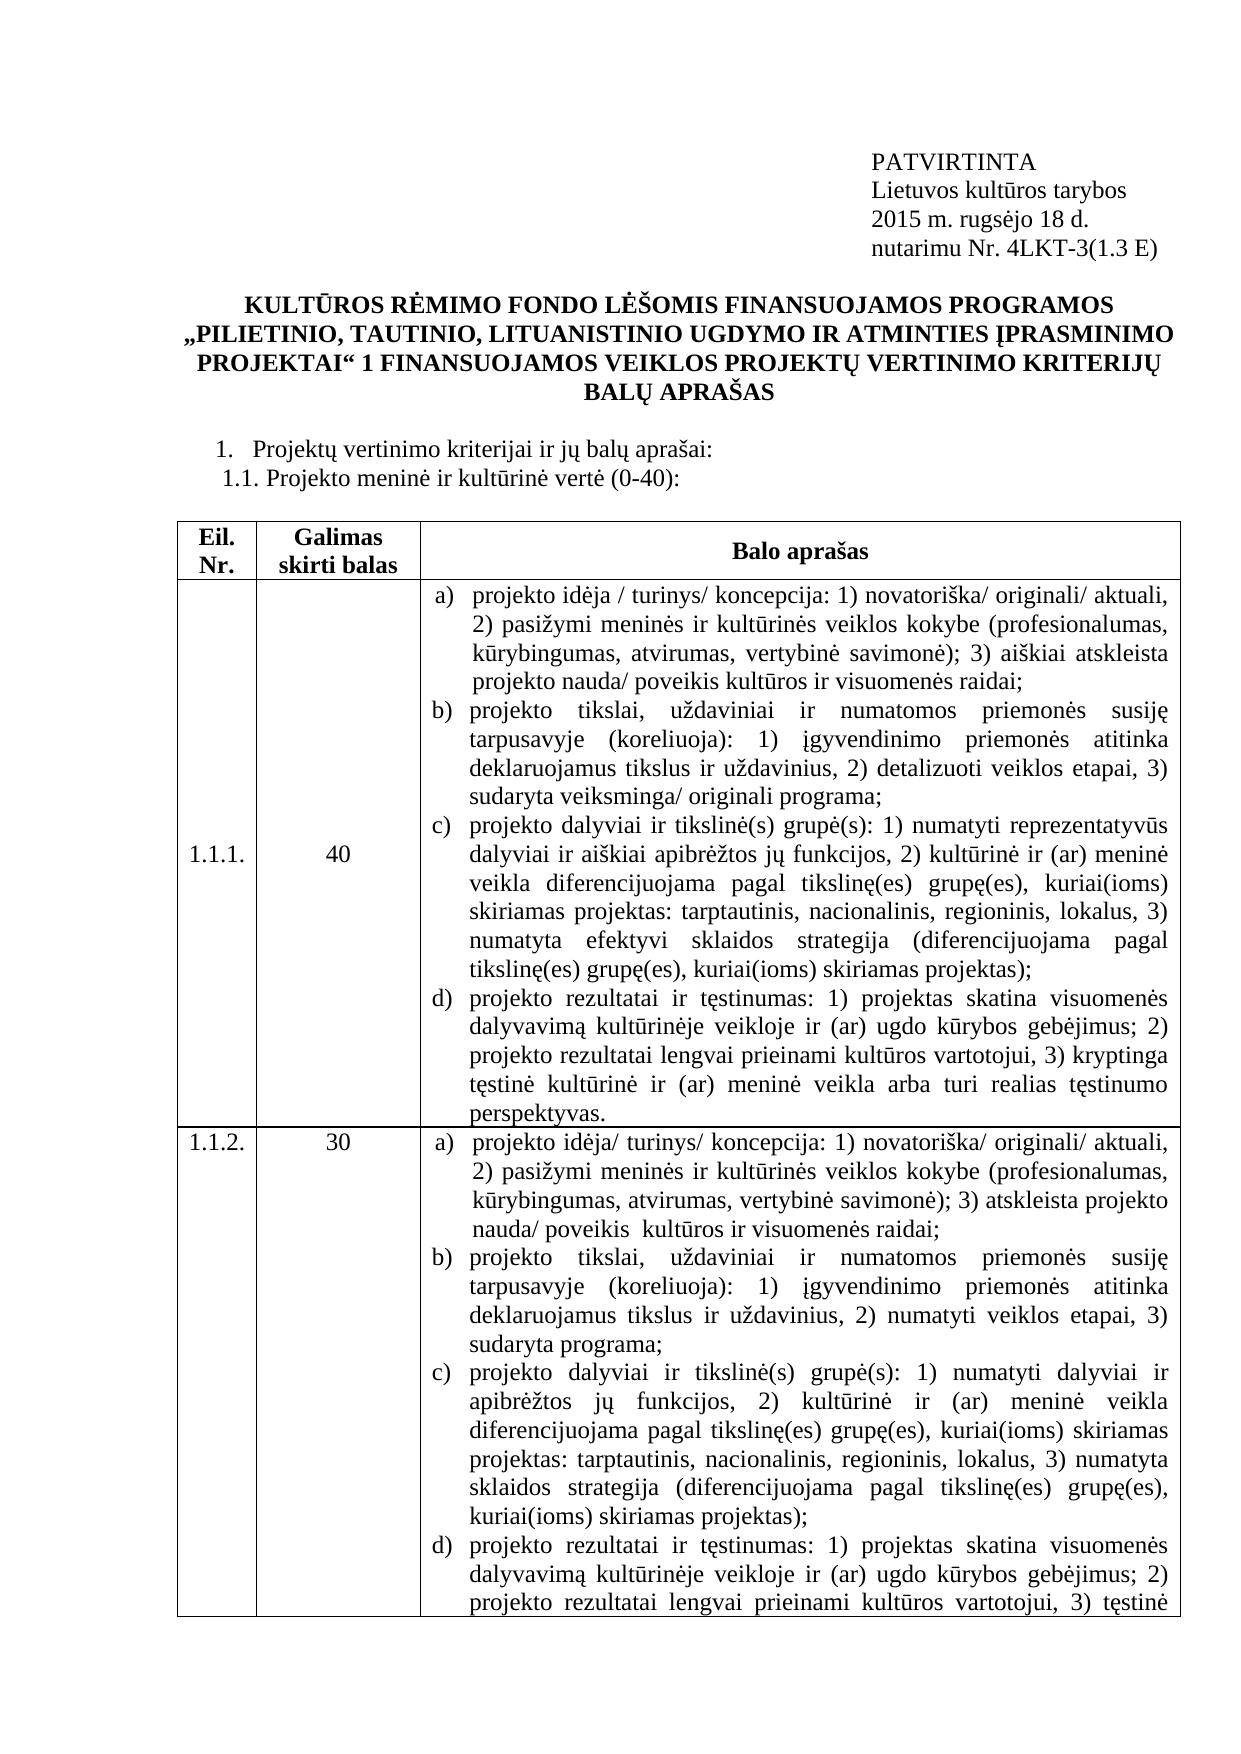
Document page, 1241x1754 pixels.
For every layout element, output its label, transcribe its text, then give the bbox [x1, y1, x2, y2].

text PATVIRTINTA [177, 147, 1181, 176]
table_header Galimas skirti balas [257, 522, 420, 579]
text 1. Projektų vertinimo kriterijai ir jų balų aprašai: [215, 434, 1181, 463]
table_header Balo aprašas [421, 522, 1180, 579]
table_cell a) projekto idėja / turinys/ koncepcija: 1) novatoriška/ originali/ aktuali, 2) pasižymi meninės ir kultūrinės veiklos kokybe (profesionalumas, kūrybingumas, atvirumas, vertybinė savimonė); 3) aiškiai atskleista projekto nauda/ poveikis kultūros ir visuomenės raidai; b) projekto tikslai, uždaviniai ir numatomos priemonės susiję tarpusavyje (koreliuoja): 1) įgyvendinimo priemonės atitinka deklaruojamus tikslus ir uždavinius, 2) detalizuoti veiklos etapai, 3) sudaryta veiksminga/ originali programa; c) projekto dalyviai ir tikslinė(s) grupė(s): 1) numatyti reprezentatyvūs dalyviai ir aiškiai apibrėžtos jų funkcijos, 2) kultūrinė ir (ar) meninė veikla diferencijuojama pagal tikslinę(es) grupę(es), kuriai(ioms) skiriamas projektas: tarptautinis, nacionalinis, regioninis, lokalus, 3) numatyta efektyvi sklaidos strategija (diferencijuojama pagal tikslinę(es) grupę(es), kuriai(ioms) skiriamas projektas); d) projekto rezultatai ir tęstinumas: 1) projektas skatina visuomenės dalyvavimą kultūrinėje veikloje ir (ar) ugdo kūrybos gebėjimus; 2) projekto rezultatai lengvai prieinami kultūros vartotojui, 3) kryptinga tęstinė kultūrinė ir (ar) meninė veikla arba turi realias tęstinumo perspektyvas. [421, 580, 1180, 1126]
table_cell a) projekto idėja/ turinys/ koncepcija: 1) novatoriška/ originali/ aktuali, 2) pasižymi meninės ir kultūrinės veiklos kokybe (profesionalumas, kūrybingumas, atvirumas, vertybinė savimonė); 3) atskleista projekto nauda/ poveikis kultūros ir visuomenės raidai; b) projekto tikslai, uždaviniai ir numatomos priemonės susiję tarpusavyje (koreliuoja): 1) įgyvendinimo priemonės atitinka deklaruojamus tikslus ir uždavinius, 2) numatyti veiklos etapai, 3) sudaryta programa; c) projekto dalyviai ir tikslinė(s) grupė(s): 1) numatyti dalyviai ir apibrėžtos jų funkcijos, 2) kultūrinė ir (ar) meninė veikla diferencijuojama pagal tikslinę(es) grupę(es), kuriai(ioms) skiriamas projektas: tarptautinis, nacionalinis, regioninis, lokalus, 3) numatyta sklaidos strategija (diferencijuojama pagal tikslinę(es) grupę(es), kuriai(ioms) skiriamas projektas); d) projekto rezultatai ir tęstinumas: 1) projektas skatina visuomenės dalyvavimą kultūrinėje veikloje ir (ar) ugdo kūrybos gebėjimus; 2) projekto rezultatai lengvai prieinami kultūros vartotojui, 3) tęstinė [421, 1128, 1180, 1616]
text KULTŪROS RĖMIMO FONDO LĖŠOMIS FINANSUOJAMOS PROGRAMOS „PILIETINIO, TAUTINIO, LITUANISTINIO UGDYMO IR ATMINTIES ĮPRASMINIMO PROJEKTAI“ 1 FINANSUOJAMOS VEIKLOS PROJEKTŲ VERTINIMO KRITERIJŲ BALŲ APRAŠAS [177, 291, 1181, 406]
table_cell 30 [257, 1128, 420, 1616]
table_header Eil. Nr. [178, 522, 256, 579]
table_cell 40 [257, 580, 420, 1126]
text 1.1. Projekto meninė ir kultūrinė vertė (0-40): [222, 463, 1181, 492]
table_cell 1.1.1. [178, 580, 256, 1126]
text 2015 m. rugsėjo 18 d. nutarimu Nr. 4LKT-3(1.3 E) [871, 204, 1181, 262]
text Lietuvos kultūros tarybos [177, 176, 1181, 204]
table_cell 1.1.2. [178, 1128, 256, 1616]
